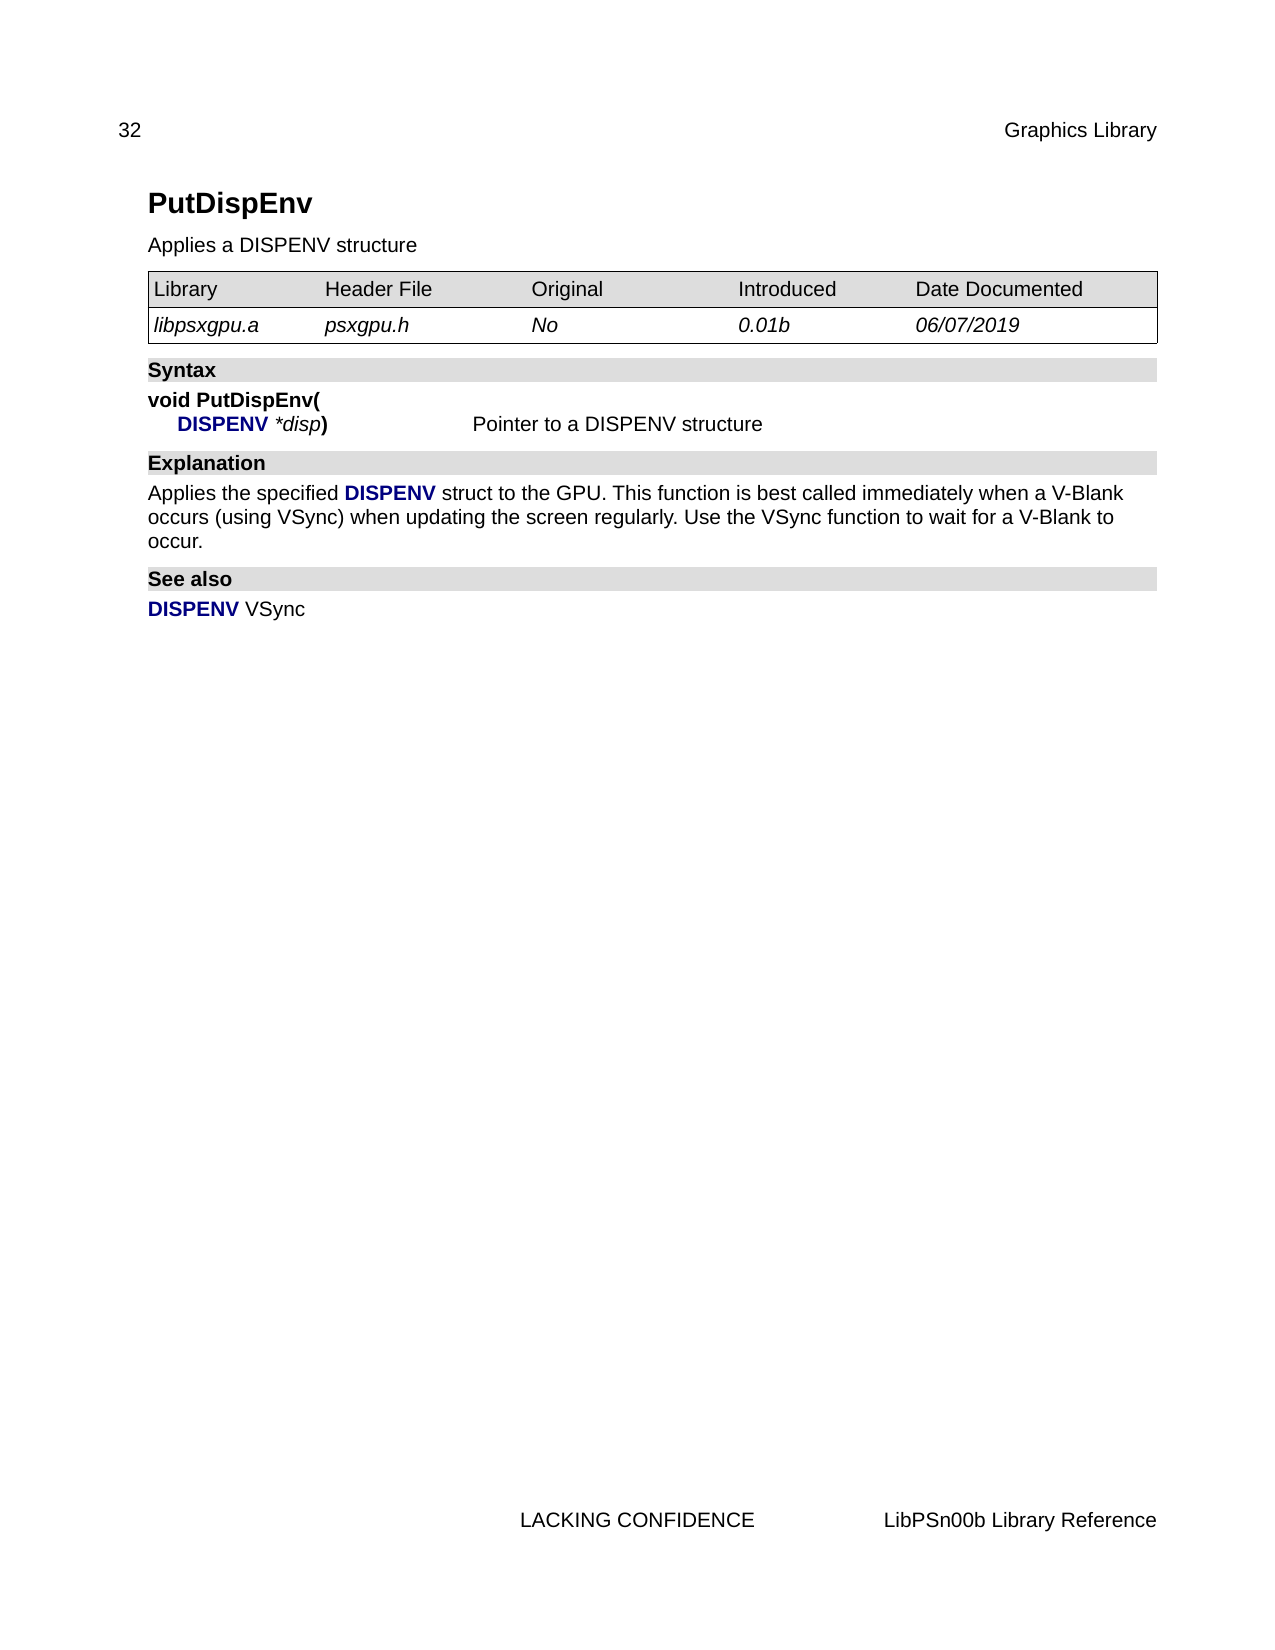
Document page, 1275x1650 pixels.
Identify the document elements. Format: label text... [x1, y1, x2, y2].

text Applies the specified DISPENV struct to the GPU. This function is best called immediately when a V-Blank occurs (using VSync) when updating the screen regularly. Use the VSync function to wait for a V-Blank to occur. [148, 481, 1157, 552]
text DISPENV *disp) Pointer to a DISPENV structure [148, 412, 1157, 436]
subtitle PutDispEnv [148, 186, 1157, 220]
text libpsxgpu.a psxgpu.h No 0.01b 06/07/2019 [149, 308, 1157, 343]
text DISPENV VSync [148, 597, 1157, 621]
text Applies a DISPENV structure [148, 232, 1157, 256]
subtitle Explanation [148, 451, 1157, 475]
subtitle Syntax [148, 358, 1157, 382]
text Library Header File Original Introduced Date Documented [149, 272, 1157, 307]
text void PutDispEnv( [148, 388, 1157, 412]
subtitle See also [148, 567, 1157, 591]
